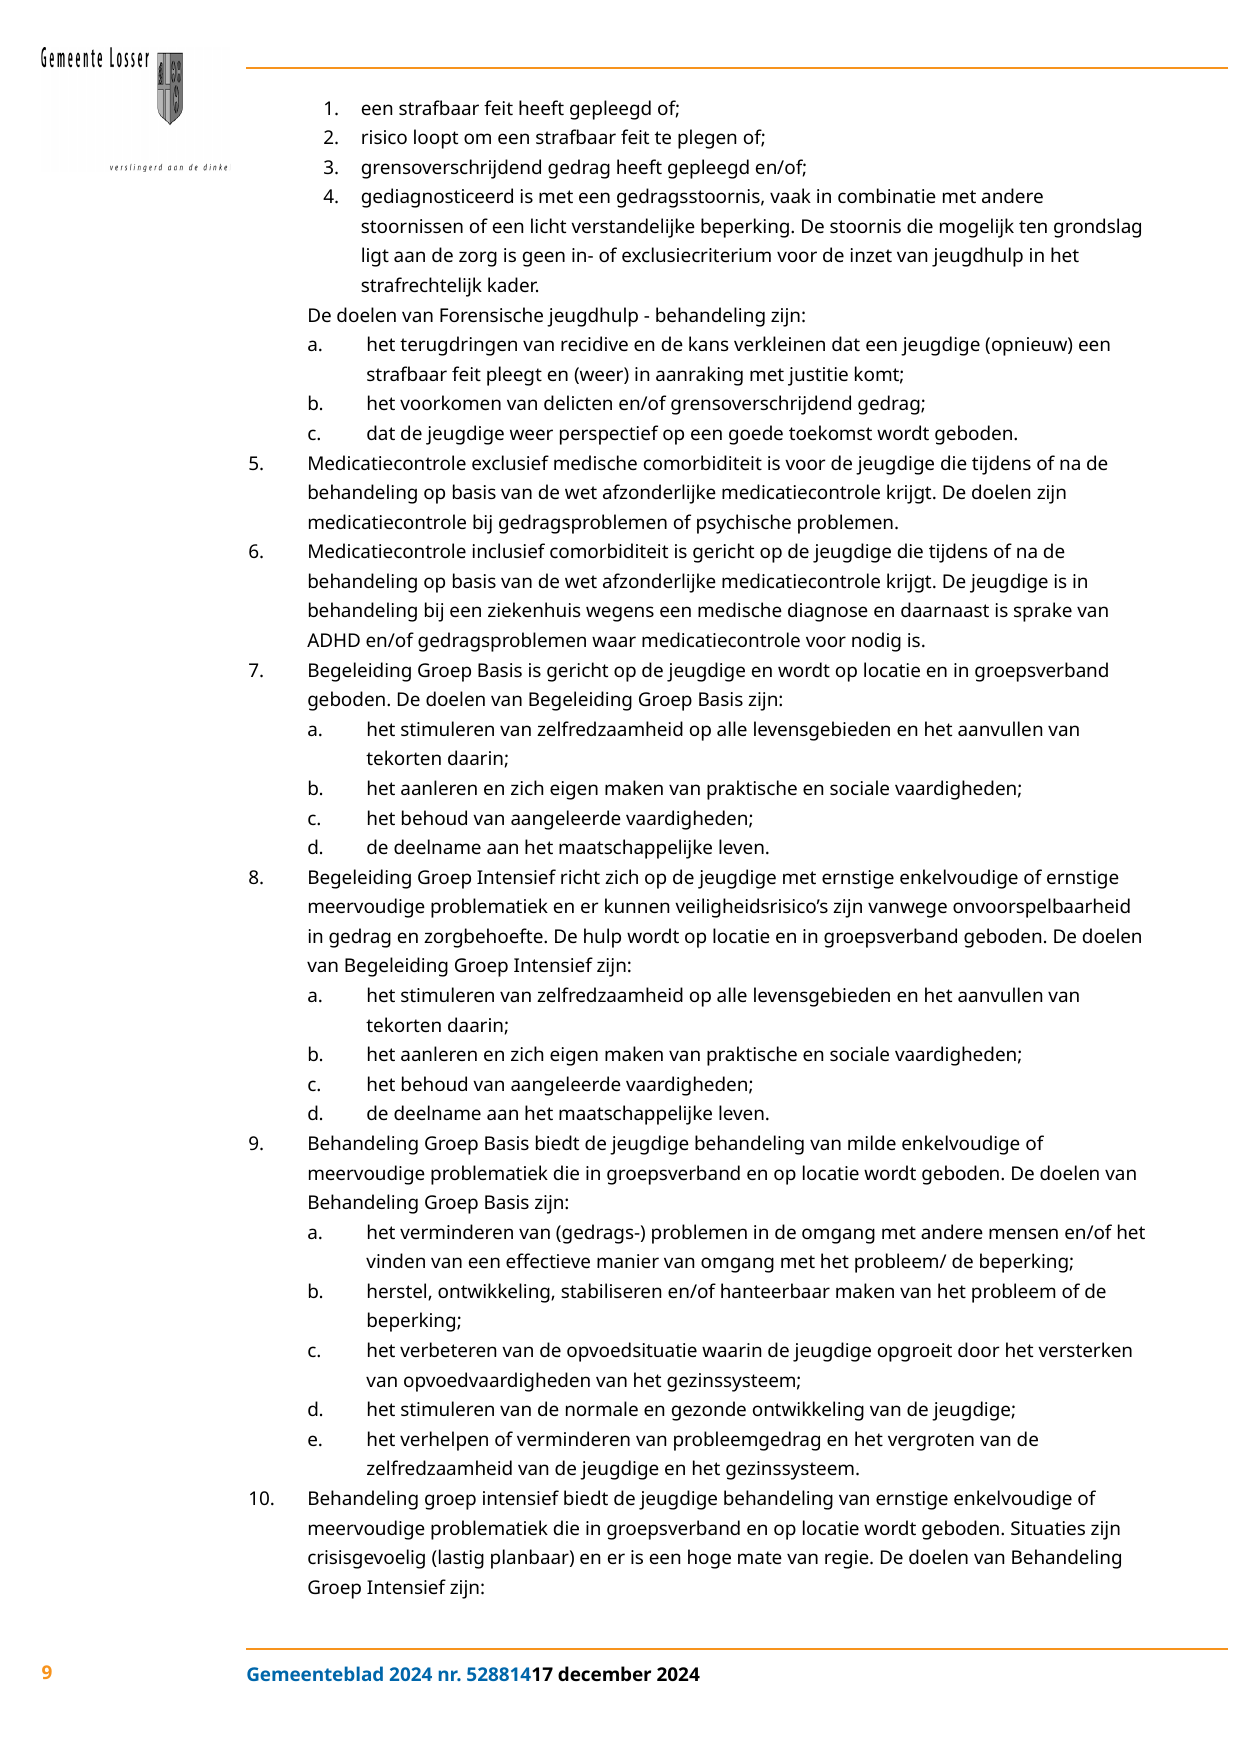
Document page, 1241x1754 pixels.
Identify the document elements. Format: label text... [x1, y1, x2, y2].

list het behoud van aangeleerde vaardigheden; [307, 805, 1152, 831]
list dat de jeugdige weer perspectief op een goede toekomst wordt geboden. [307, 420, 1152, 446]
list het behoud van aangeleerde vaardigheden; [307, 1071, 1152, 1097]
list grensoverschrijdend gedrag heeft gepleegd en/of; [323, 154, 1152, 180]
list het verbeteren van de opvoedsituatie waarin de jeugdige opgroeit door het versterken van opvoedvaardigheden van het gezinssysteem; [307, 1337, 1152, 1393]
list Begeleiding Groep Intensief richt zich op de jeugdige met ernstige enkelvoudige of ernstige meervoudige problematiek en er kunnen veiligheidsrisico’s zijn vanwege onvoorspelbaarheid in gedrag en zorgbehoefte. De hulp wordt op locatie en in groepsverband geboden. De doelen van Begeleiding Groep Intensief zijn: [248, 864, 1152, 978]
list het stimuleren van zelfredzaamheid op alle levensgebieden en het aanvullen van tekorten daarin; [307, 716, 1152, 771]
list het verhelpen of verminderen van probleemgedrag en het vergroten van de zelfredzaamheid van de jeugdige en het gezinssysteem. [307, 1426, 1152, 1481]
list een strafbaar feit heeft gepleegd of; [323, 95, 1152, 121]
list het aanleren en zich eigen maken van praktische en sociale vaardigheden; [307, 1041, 1152, 1067]
list De doelen van Forensische jeugdhulp - behandeling zijn: [248, 302, 1152, 328]
list Medicatiecontrole exclusief medische comorbiditeit is voor de jeugdige die tijdens of na de behandeling op basis van de wet afzonderlijke medicatiecontrole krijgt. De doelen zijn medicatiecontrole bij gedragsproblemen of psychische problemen. [248, 450, 1152, 535]
list risico loopt om een strafbaar feit te plegen of; [323, 124, 1152, 150]
list het voorkomen van delicten en/of grensoverschrijdend gedrag; [307, 391, 1152, 416]
picture [41, 47, 231, 172]
list de deelname aan het maatschappelijke leven. [307, 1101, 1152, 1126]
list het verminderen van (gedrags-) problemen in de omgang met andere mensen en/of het vinden van een effectieve manier van omgang met het probleem/ de beperking; [307, 1219, 1152, 1274]
list het terugdringen van recidive en de kans verkleinen dat een jeugdige (opnieuw) een strafbaar feit pleegt en (weer) in aanraking met justitie komt; [307, 331, 1152, 387]
list de deelname aan het maatschappelijke leven. [307, 834, 1152, 860]
list Medicatiecontrole inclusief comorbiditeit is gericht op de jeugdige die tijdens of na de behandeling op basis van de wet afzonderlijke medicatiecontrole krijgt. De jeugdige is in behandeling bij een ziekenhuis wegens een medische diagnose en daarnaast is sprake van ADHD en/of gedragsproblemen waar medicatiecontrole voor nodig is. [248, 538, 1152, 653]
list gediagnosticeerd is met een gedragsstoornis, vaak in combinatie met andere stoornissen of een licht verstandelijke beperking. De stoornis die mogelijk ten grondslag ligt aan de zorg is geen in- of exclusiecriterium voor de inzet van jeugdhulp in het strafrechtelijk kader. [323, 183, 1152, 298]
list het stimuleren van de normale en gezonde ontwikkeling van de jeugdige; [307, 1396, 1152, 1422]
list het aanleren en zich eigen maken van praktische en sociale vaardigheden; [307, 775, 1152, 801]
list Behandeling Groep Basis biedt de jeugdige behandeling van milde enkelvoudige of meervoudige problematiek die in groepsverband en op locatie wordt geboden. De doelen van Behandeling Groep Basis zijn: [248, 1130, 1152, 1215]
list herstel, ontwikkeling, stabiliseren en/of hanteerbaar maken van het probleem of de beperking; [307, 1278, 1152, 1333]
list Begeleiding Groep Basis is gericht op de jeugdige en wordt op locatie en in groepsverband geboden. De doelen van Begeleiding Groep Basis zijn: [248, 657, 1152, 712]
list het stimuleren van zelfredzaamheid op alle levensgebieden en het aanvullen van tekorten daarin; [307, 982, 1152, 1038]
list Behandeling groep intensief biedt de jeugdige behandeling van ernstige enkelvoudige of meervoudige problematiek die in groepsverband en op locatie wordt geboden. Situaties zijn crisisgevoelig (lastig planbaar) en er is een hoge mate van regie. De doelen van Behandeling Groep Intensief zijn: [248, 1485, 1152, 1600]
